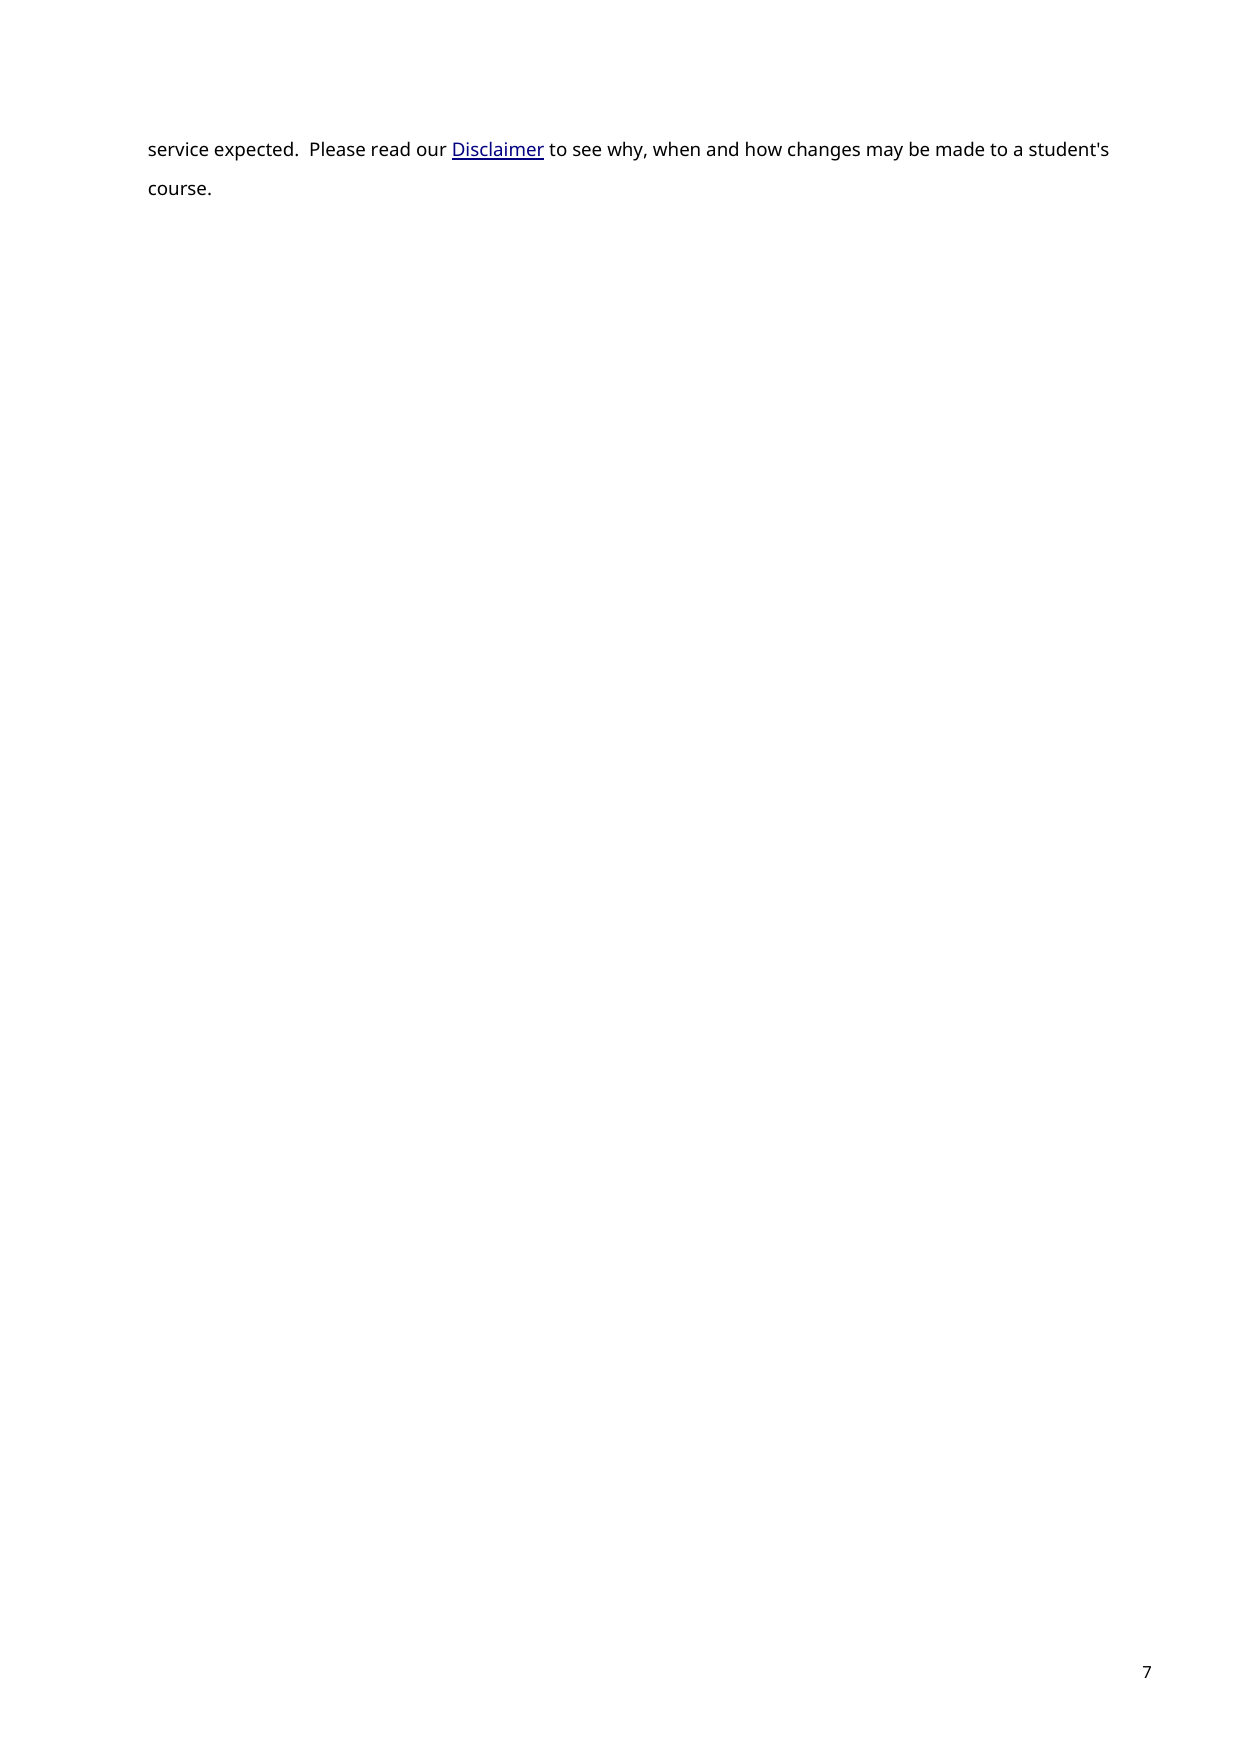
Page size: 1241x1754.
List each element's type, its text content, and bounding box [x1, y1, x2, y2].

text service expected. Please read our Disclaimer to see why, when and how changes may be made to a student's course. [148, 137, 1152, 201]
